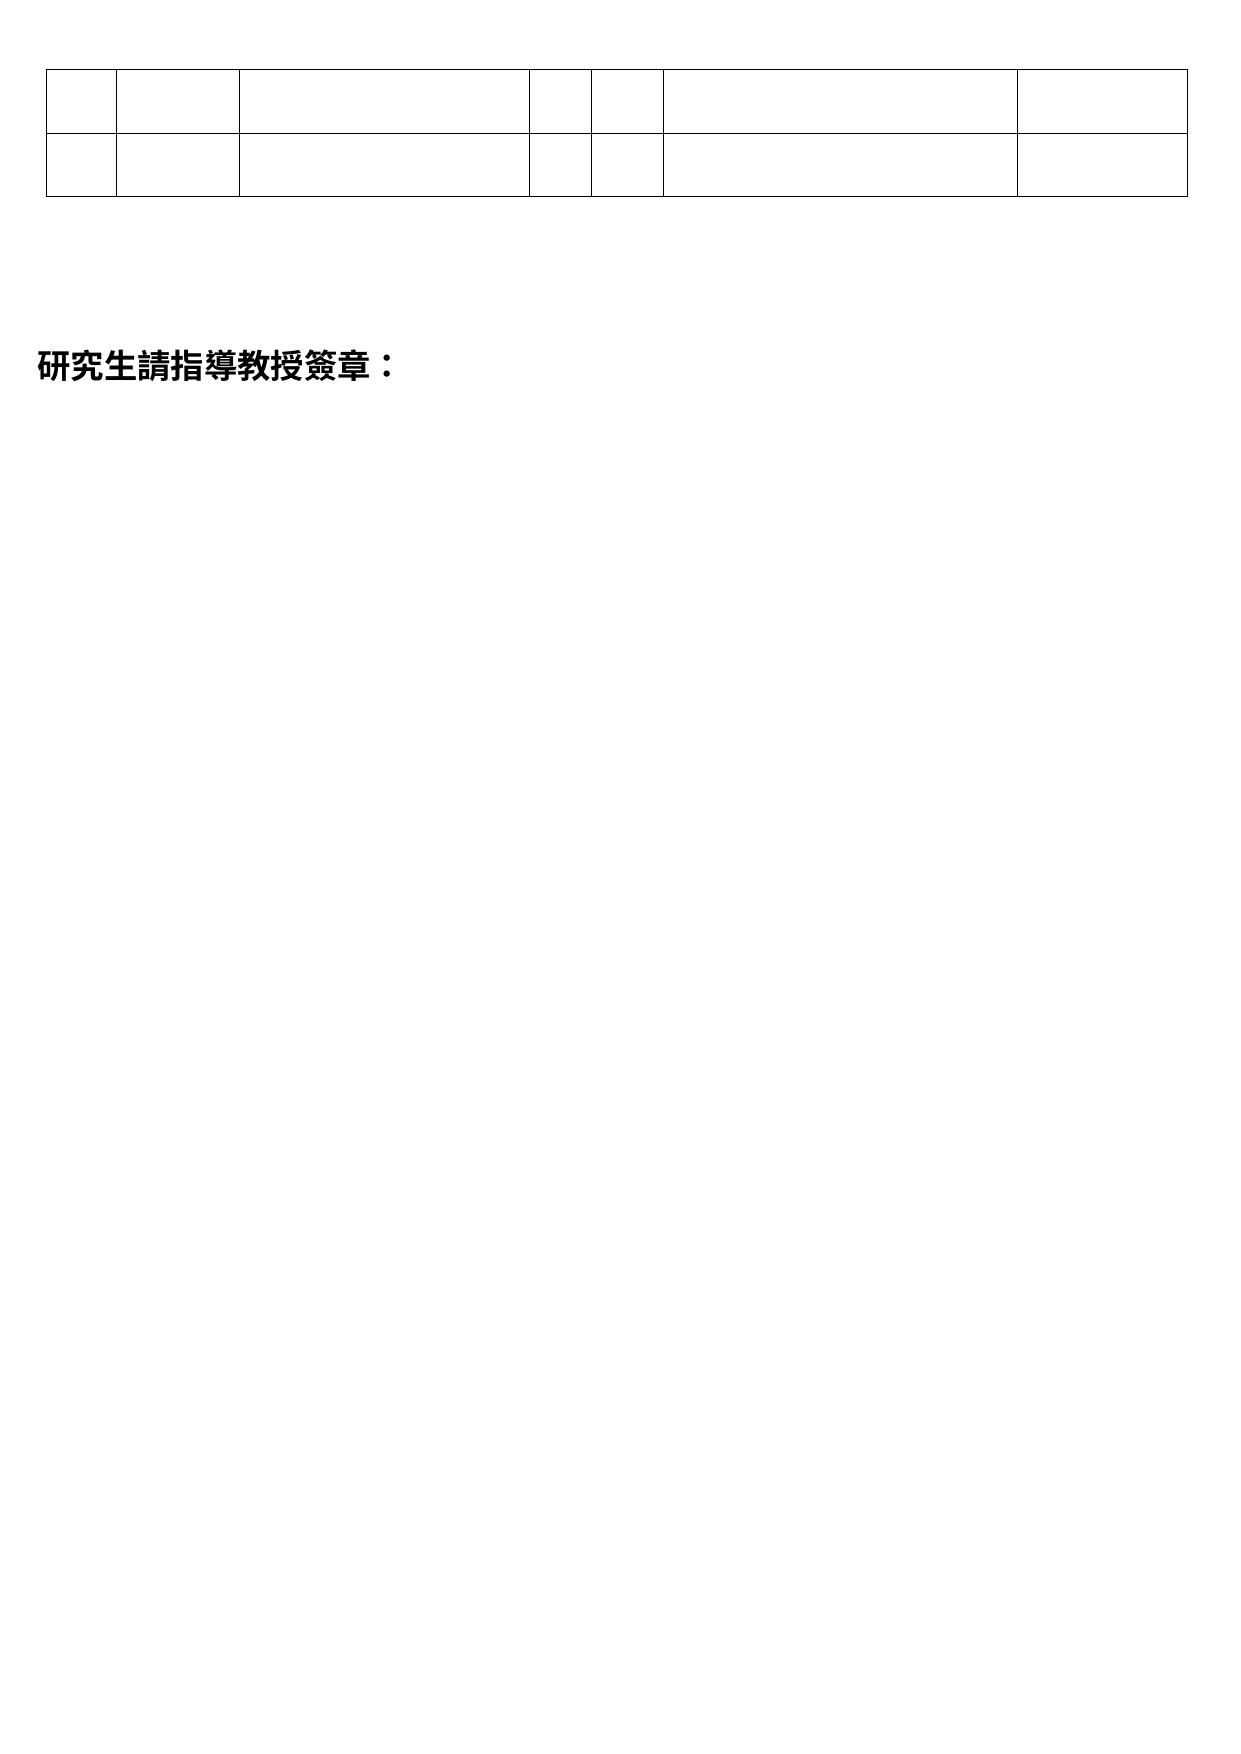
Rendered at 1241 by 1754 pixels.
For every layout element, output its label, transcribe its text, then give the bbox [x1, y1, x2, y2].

table_cell [530, 134, 591, 196]
table_cell [117, 134, 239, 196]
table_cell [664, 70, 1017, 133]
table_cell [240, 70, 529, 133]
table_cell [47, 70, 116, 133]
table_cell [47, 134, 116, 196]
table_cell [664, 134, 1017, 196]
table_cell [592, 134, 663, 196]
table_cell [592, 70, 663, 133]
table_cell [240, 134, 529, 196]
table_cell [1018, 134, 1187, 196]
table_cell [1018, 70, 1187, 133]
text 研究生請指導教授簽章： [37, 322, 1196, 385]
table_cell [530, 70, 591, 133]
table_cell [117, 70, 239, 133]
